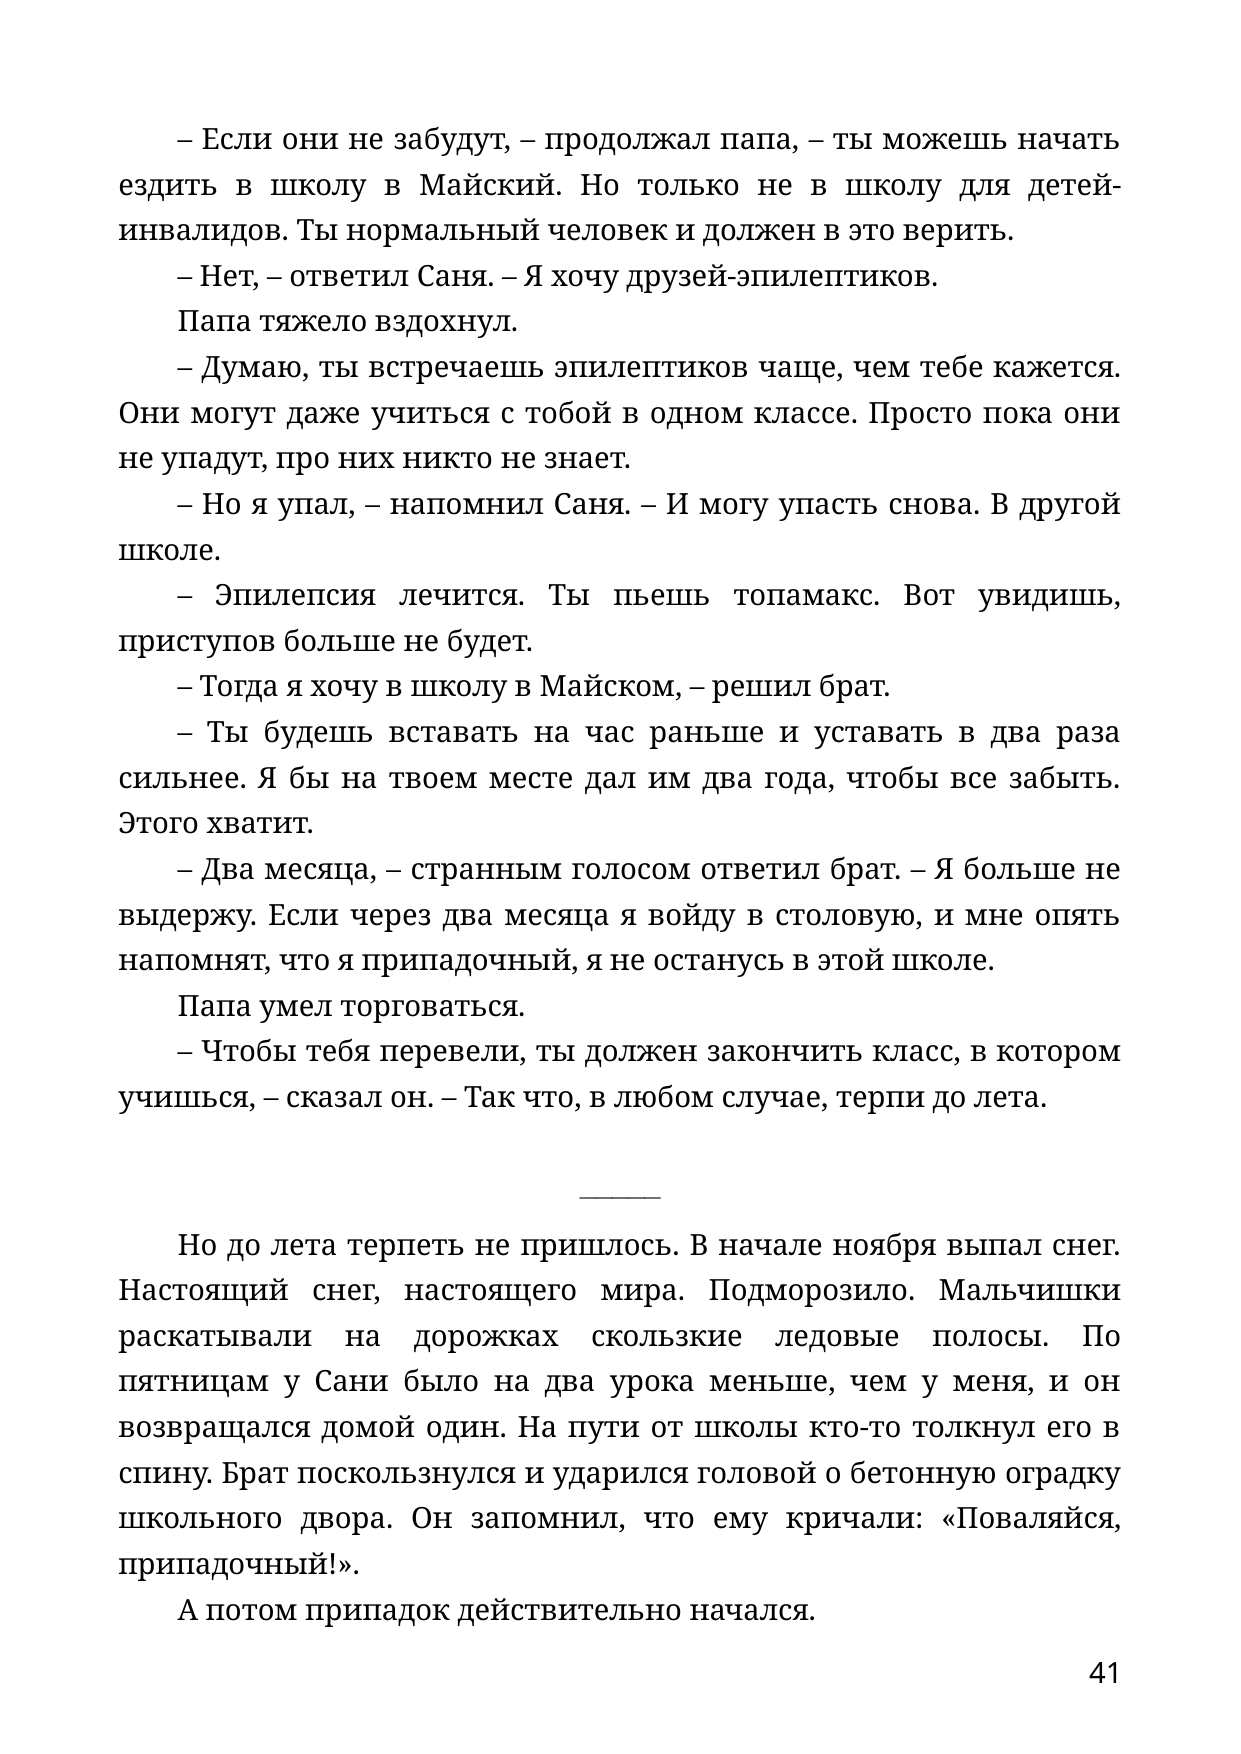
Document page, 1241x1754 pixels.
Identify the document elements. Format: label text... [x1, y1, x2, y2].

text – Нет, – ответил Саня. – Я хочу друзей-эпилептиков. [118, 255, 1122, 295]
text – Тогда я хочу в школу в Майском, – решил брат. [118, 666, 1122, 705]
text – Два месяца, – странным голосом ответил брат. – Я больше не выдержу. Если через два месяца я войду в столовую, и мне опять напомнят, что я припадочный, я не останусь в этой школе. [118, 848, 1122, 979]
text Но до лета терпеть не пришлось. В начале ноября выпал снег. Настоящий снег, настоящего мира. Подморозило. Мальчишки раскатывали на дорожках скользкие ледовые полосы. По пятницам у Сани было на два урока меньше, чем у меня, и он возвращался домой один. На пути от школы кто-то толкнул его в спину. Брат поскользнулся и ударился головой о бетонную оградку школьного двора. Он запомнил, что ему кричали: «Поваляйся, припадочный!». [118, 1224, 1122, 1583]
text Папа умел торговаться. [118, 985, 1122, 1025]
text – Чтобы тебя перевели, ты должен закончить класс, в котором учишься, – сказал он. – Так что, в любом случае, терпи до лета. [118, 1031, 1122, 1116]
text – Если они не забудут, – продолжал папа, – ты можешь начать ездить в школу в Майский. Но только не в школу для детей-инвалидов. Ты нормальный человек и должен в это верить. [118, 118, 1122, 249]
text Папа тяжело вздохнул. [118, 301, 1122, 340]
text – Но я упал, – напомнил Саня. – И могу упасть снова. В другой школе. [118, 483, 1122, 568]
text _____ [118, 1167, 1122, 1201]
text А потом припадок действительно начался. [118, 1589, 1122, 1628]
text – Думаю, ты встречаешь эпилептиков чаще, чем тебе кажется. Они могут даже учиться с тобой в одном классе. Просто пока они не упадут, про них никто не знает. [118, 346, 1122, 477]
text – Ты будешь вставать на час раньше и уставать в два раза сильнее. Я бы на твоем месте дал им два года, чтобы все забыть. Этого хватит. [118, 711, 1122, 842]
text – Эпилепсия лечится. Ты пьешь топамакс. Вот увидишь, приступов больше не будет. [118, 574, 1122, 660]
